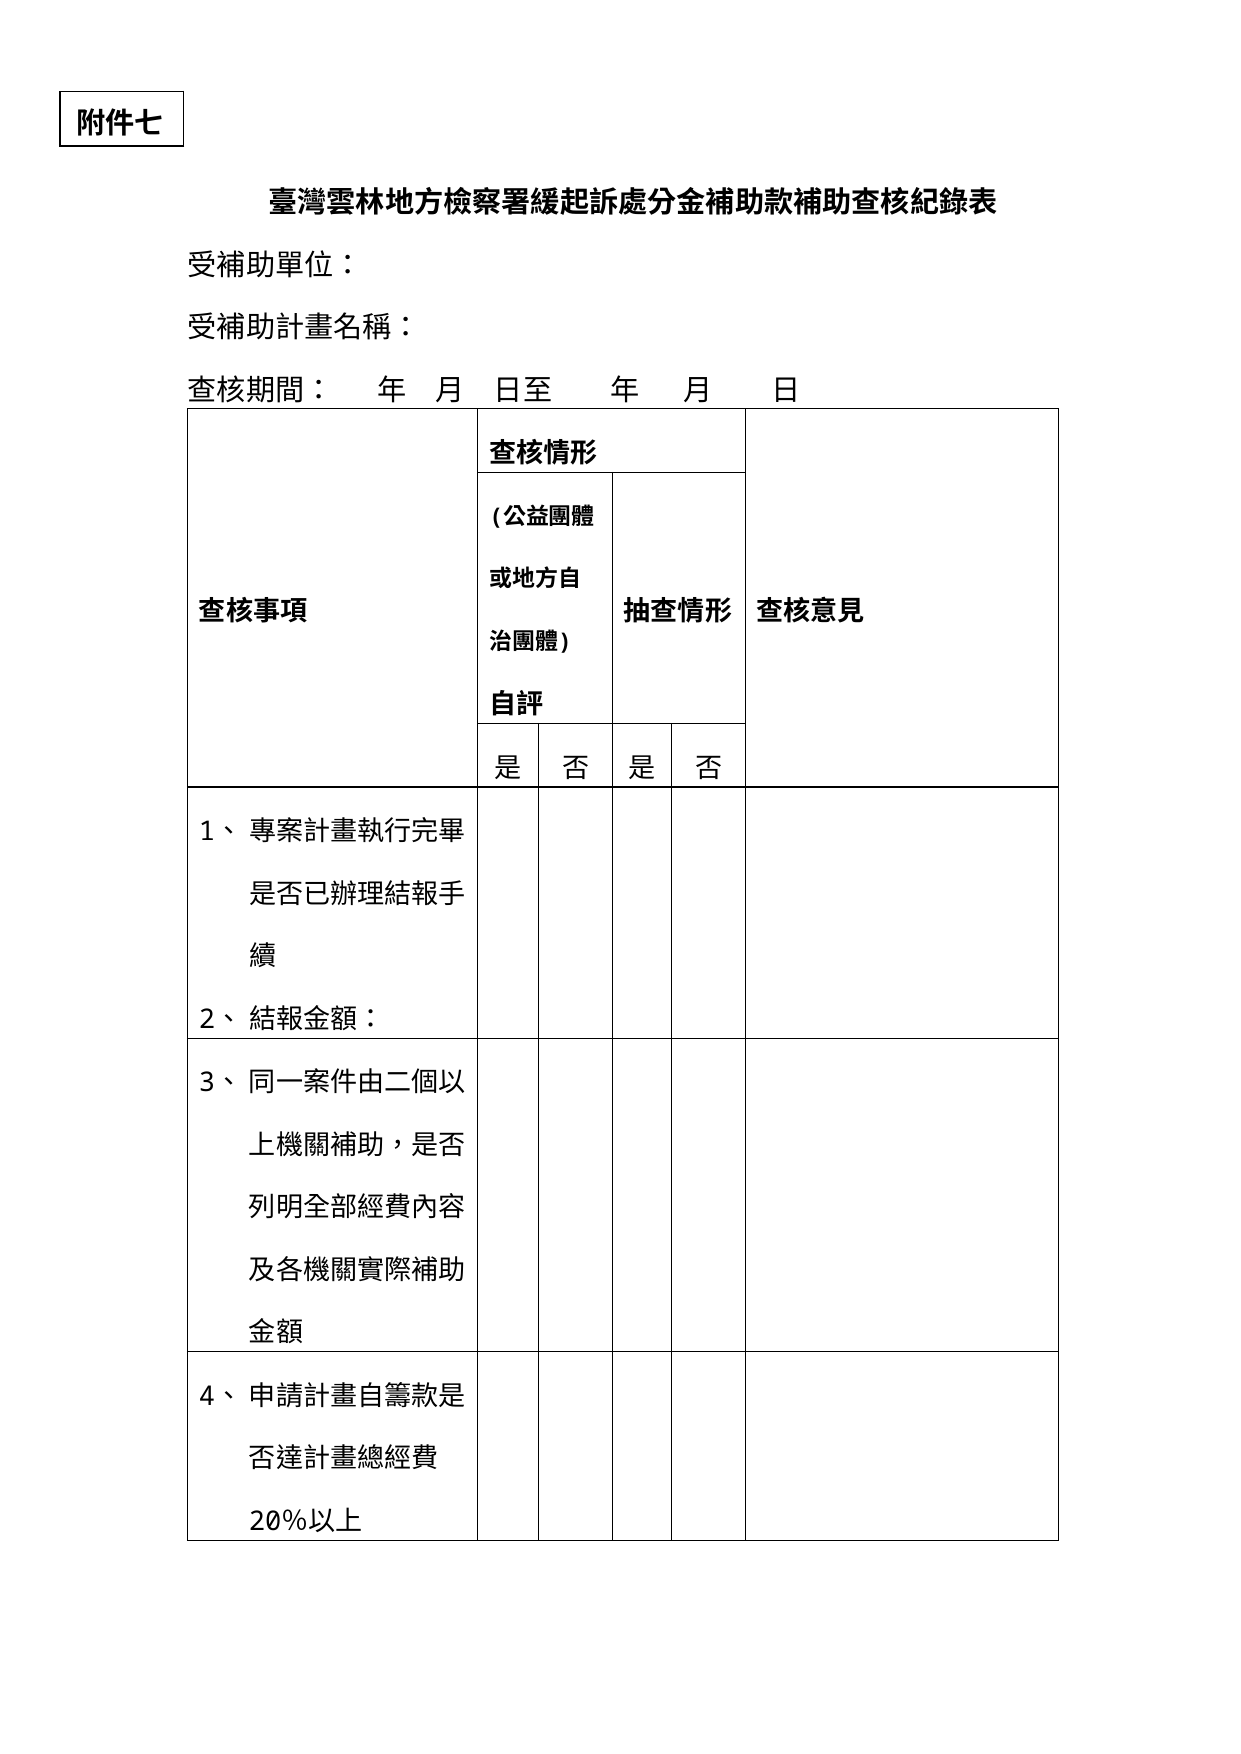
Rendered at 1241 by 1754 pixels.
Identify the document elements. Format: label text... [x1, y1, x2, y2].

table_cell (公益團體或地方自治團體) 自評 [478, 473, 612, 723]
table_cell [539, 1039, 612, 1351]
table_header 查核情形 [478, 409, 745, 472]
table_cell 是 [613, 724, 671, 786]
table_cell 否 [672, 724, 745, 786]
table_cell [539, 1352, 612, 1539]
table_cell 同一案件由二個以上機關補助，是否列明全部經費內容及各機關實際補助金額 [188, 1039, 477, 1351]
table_cell [613, 1039, 671, 1351]
table_cell [539, 788, 612, 1037]
table_cell [478, 1352, 538, 1539]
table_cell 是 [478, 724, 538, 786]
table_cell [478, 1039, 538, 1351]
table_cell 申請計畫自籌款是否達計畫總經費20％以上 [188, 1352, 477, 1539]
text [61, 92, 183, 145]
text 附件七 [76, 100, 168, 138]
table_cell [613, 1352, 671, 1539]
table_cell [672, 1039, 745, 1351]
table_cell [672, 1352, 745, 1539]
text 臺灣雲林地方檢察署緩起訴處分金補助款補助查核紀錄表 [187, 158, 1078, 221]
table_cell 否 [539, 724, 612, 786]
table_cell [746, 1039, 1058, 1351]
table_cell 抽查情形 [613, 473, 745, 723]
text 查核期間： 年 月 日至 年 月 日 [187, 346, 1078, 408]
table_cell [672, 788, 745, 1037]
table_cell [478, 788, 538, 1037]
text 受補助單位： [187, 221, 1078, 283]
table_cell 專案計畫執行完畢是否已辦理結報手續 結報金額： [188, 788, 477, 1037]
table_header 查核意見 [746, 409, 1058, 786]
table_cell [746, 788, 1058, 1037]
table_header 查核事項 [188, 409, 477, 786]
table_cell [746, 1352, 1058, 1539]
text 受補助計畫名稱： [187, 283, 1078, 346]
table_cell [613, 788, 671, 1037]
